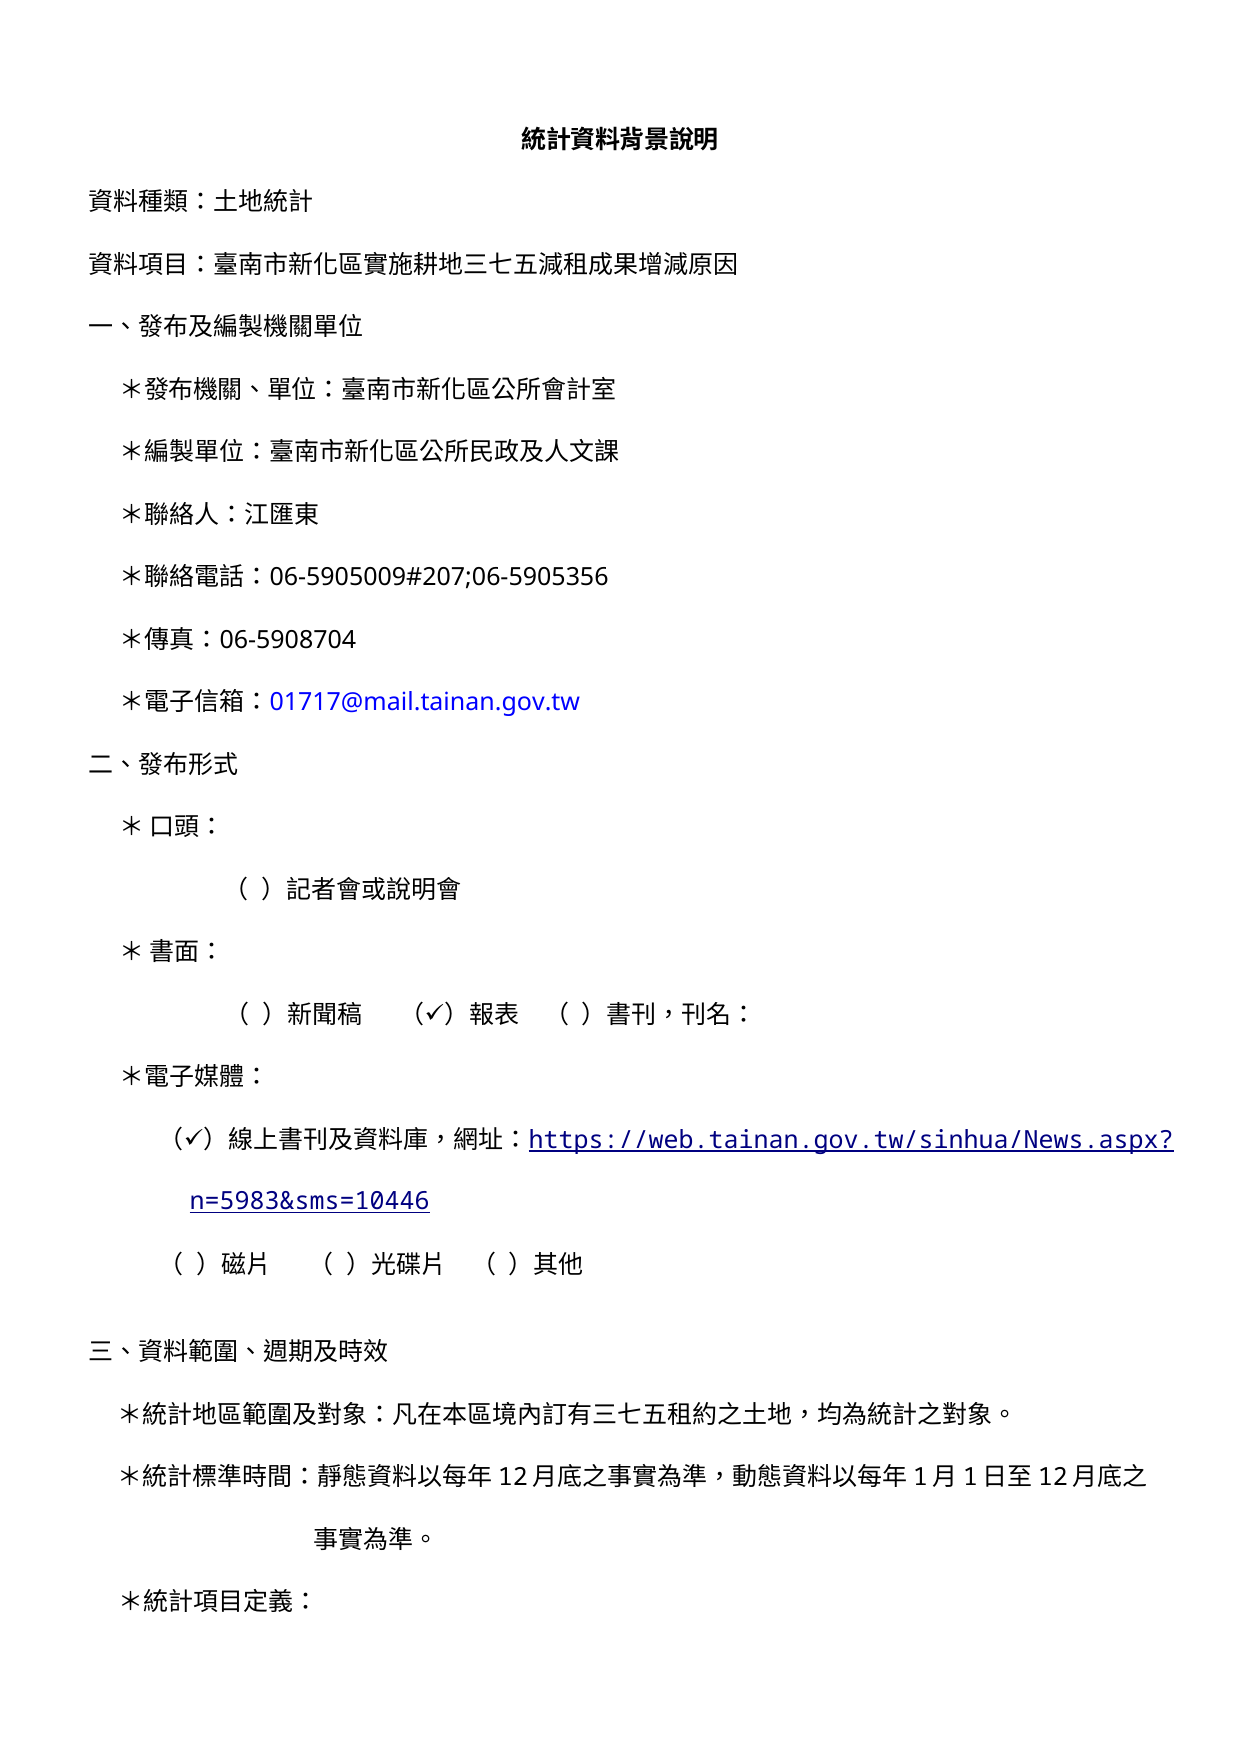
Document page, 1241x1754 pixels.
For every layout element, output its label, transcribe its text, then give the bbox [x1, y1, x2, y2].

text 二、發布形式 [89, 721, 1152, 783]
text 統計資料背景說明 [89, 96, 1152, 158]
text （ ）新聞稿 （）報表 （ ）書刊，刊名： [119, 971, 1152, 1033]
text ＊統計項目定義： [89, 1558, 1152, 1621]
text （ ）磁片 （ ）光碟片 （ ）其他 [159, 1221, 1186, 1283]
text ＊編製單位：臺南市新化區公所民政及人文課 [119, 408, 1152, 471]
text ＊聯絡電話：06-5905009#207;06-5905356 [119, 533, 1152, 596]
list 口頭： [119, 783, 1152, 846]
text ＊聯絡人：江匯東 [119, 471, 1152, 533]
text ＊統計標準時間：靜態資料以每年12月底之事實為準，動態資料以每年1月1日至12月底之 [89, 1433, 1152, 1496]
text ＊傳真：06-5908704 [119, 596, 1152, 658]
text 資料種類：土地統計 [89, 158, 1152, 221]
text ＊電子媒體： [119, 1033, 1152, 1096]
text ＊發布機關、單位：臺南市新化區公所會計室 [119, 346, 1152, 408]
text （）線上書刊及資料庫，網址：https://web.tainan.gov.tw/sinhua/News.aspx?n=5983&sms=10446 [159, 1096, 1186, 1221]
list 書面： [119, 908, 1152, 971]
text ＊電子信箱：01717@mail.tainan.gov.tw [119, 658, 1152, 721]
text ＊統計地區範圍及對象：凡在本區境內訂有三七五租約之土地，均為統計之對象。 [89, 1371, 1152, 1433]
text 一、發布及編製機關單位 [89, 283, 1152, 346]
text 資料項目：臺南市新化區實施耕地三七五減租成果增減原因 [89, 221, 1152, 283]
text 事實為準。 [89, 1496, 1152, 1558]
text （ ）記者會或說明會 [89, 846, 1152, 908]
text 三、資料範圍、週期及時效 [89, 1308, 1152, 1371]
